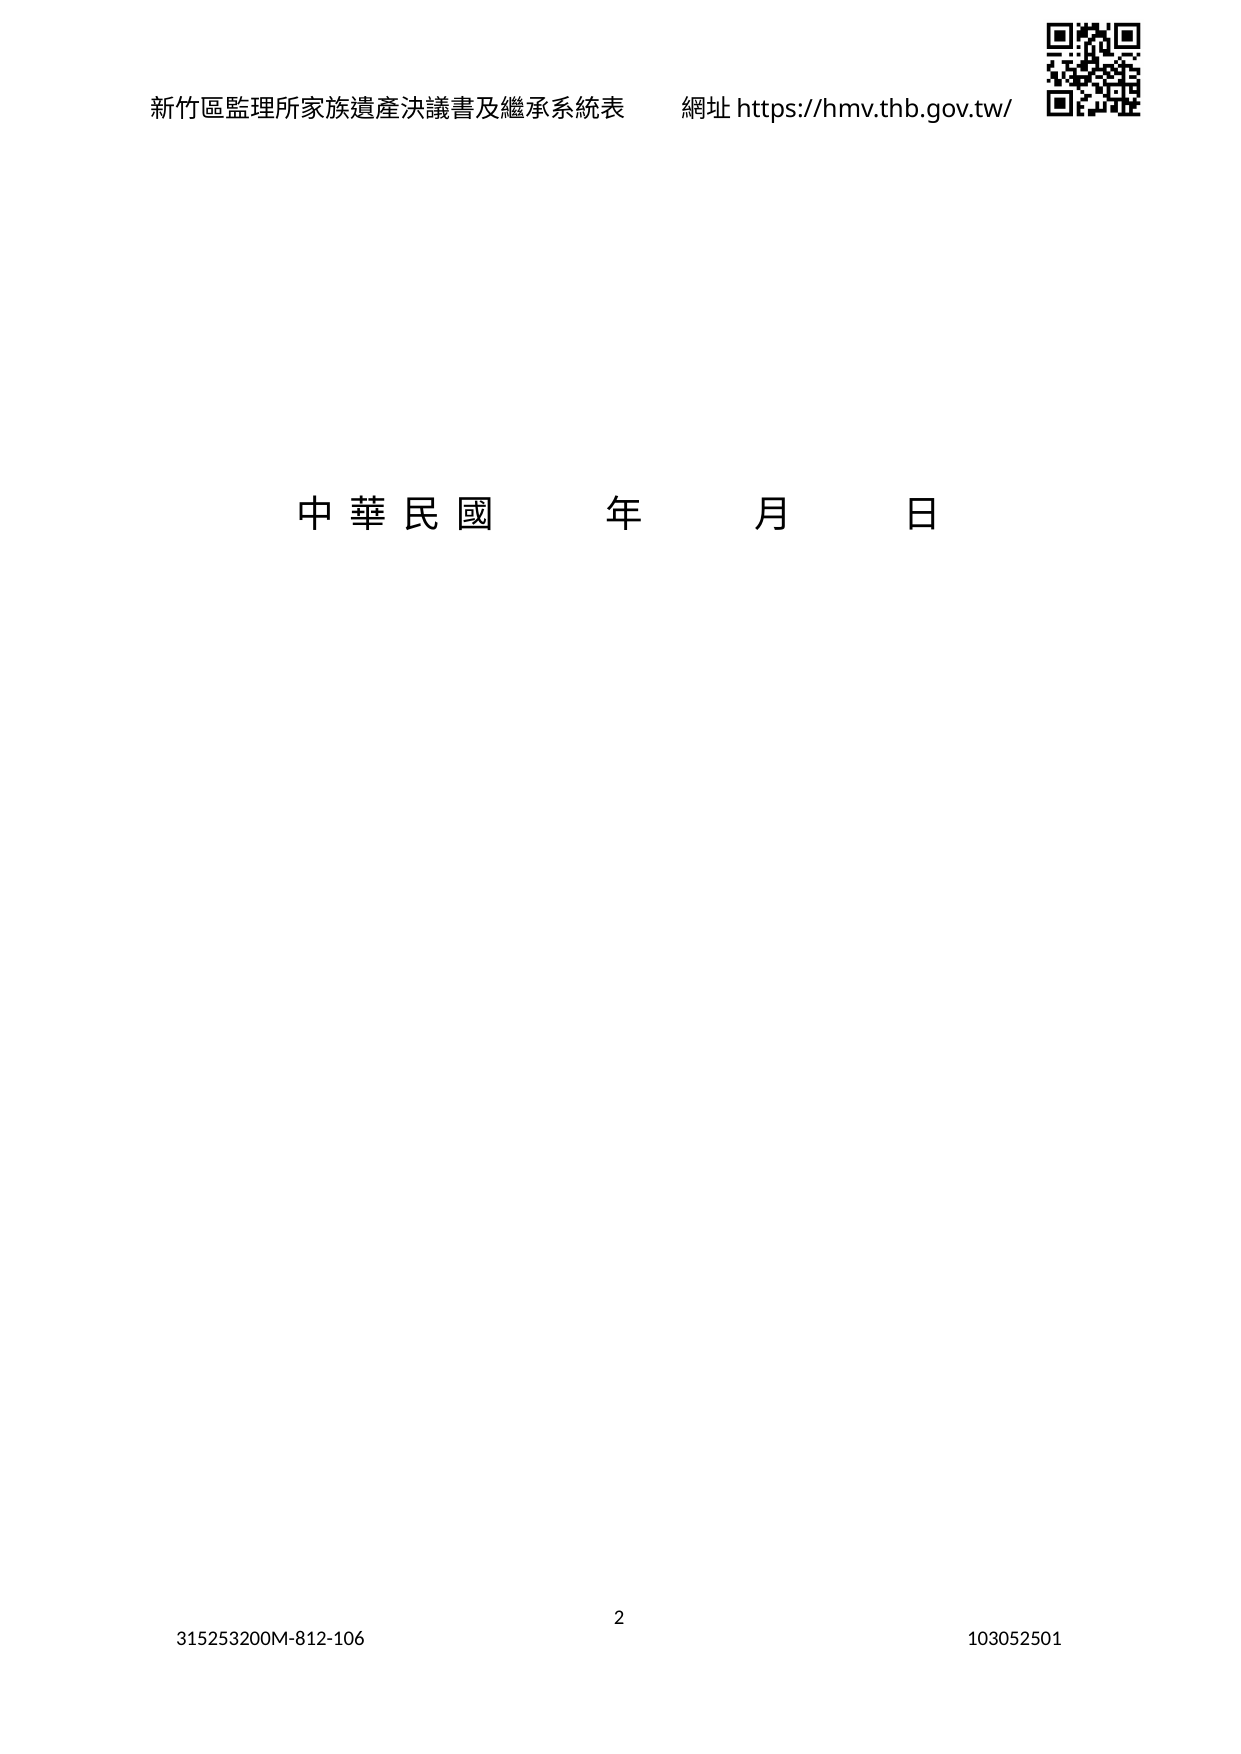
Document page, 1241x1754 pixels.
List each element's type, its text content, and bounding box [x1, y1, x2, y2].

text 中華民國 年 月 日 [150, 473, 1087, 548]
picture [1043, 19, 1144, 120]
